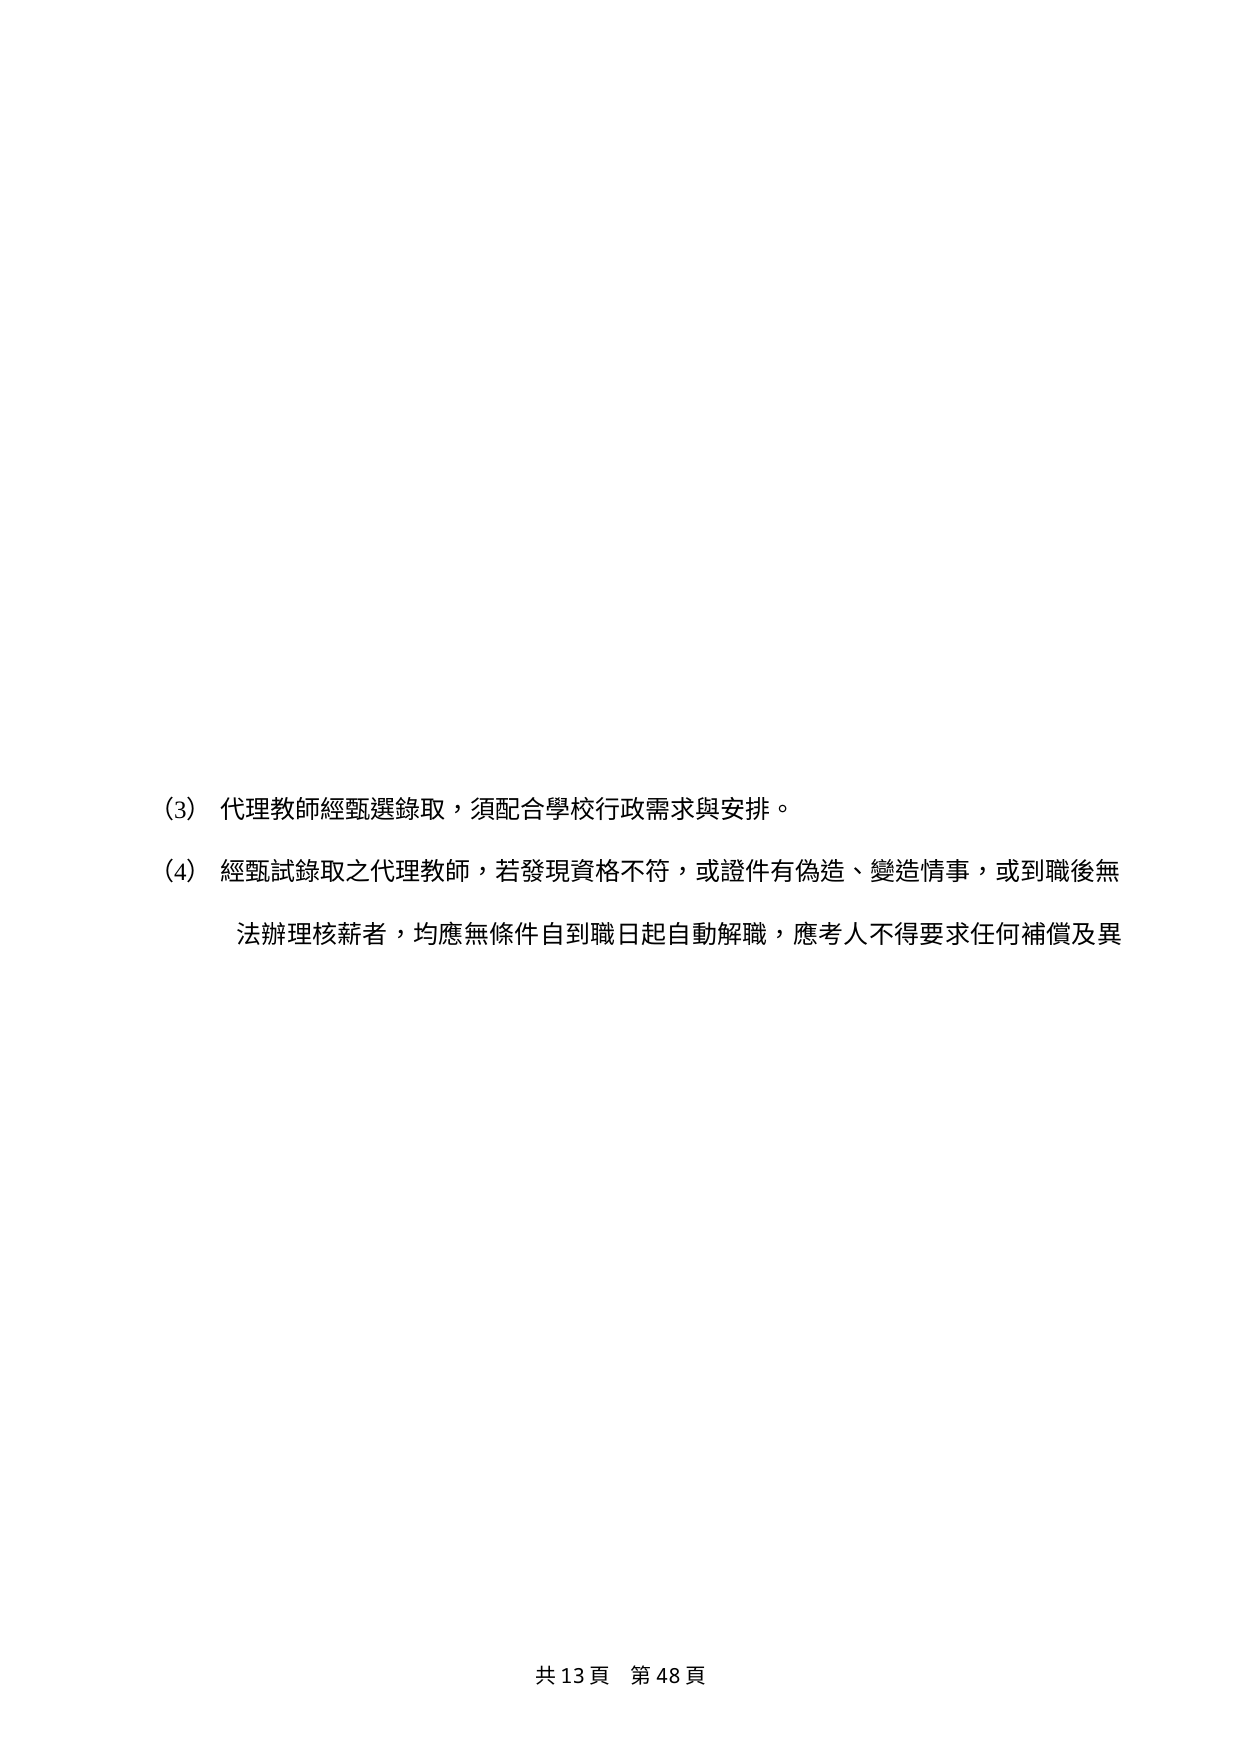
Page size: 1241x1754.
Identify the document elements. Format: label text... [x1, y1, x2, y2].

list 代理教師經甄選錄取，須配合學校行政需求與安排。 [149, 766, 1122, 828]
list 經甄試錄取之代理教師，若發現資格不符，或證件有偽造、變造情事，或到職後無法辦理核薪者，均應無條件自到職日起自動解職，應考人不得要求任何補償及異 [149, 828, 1122, 953]
